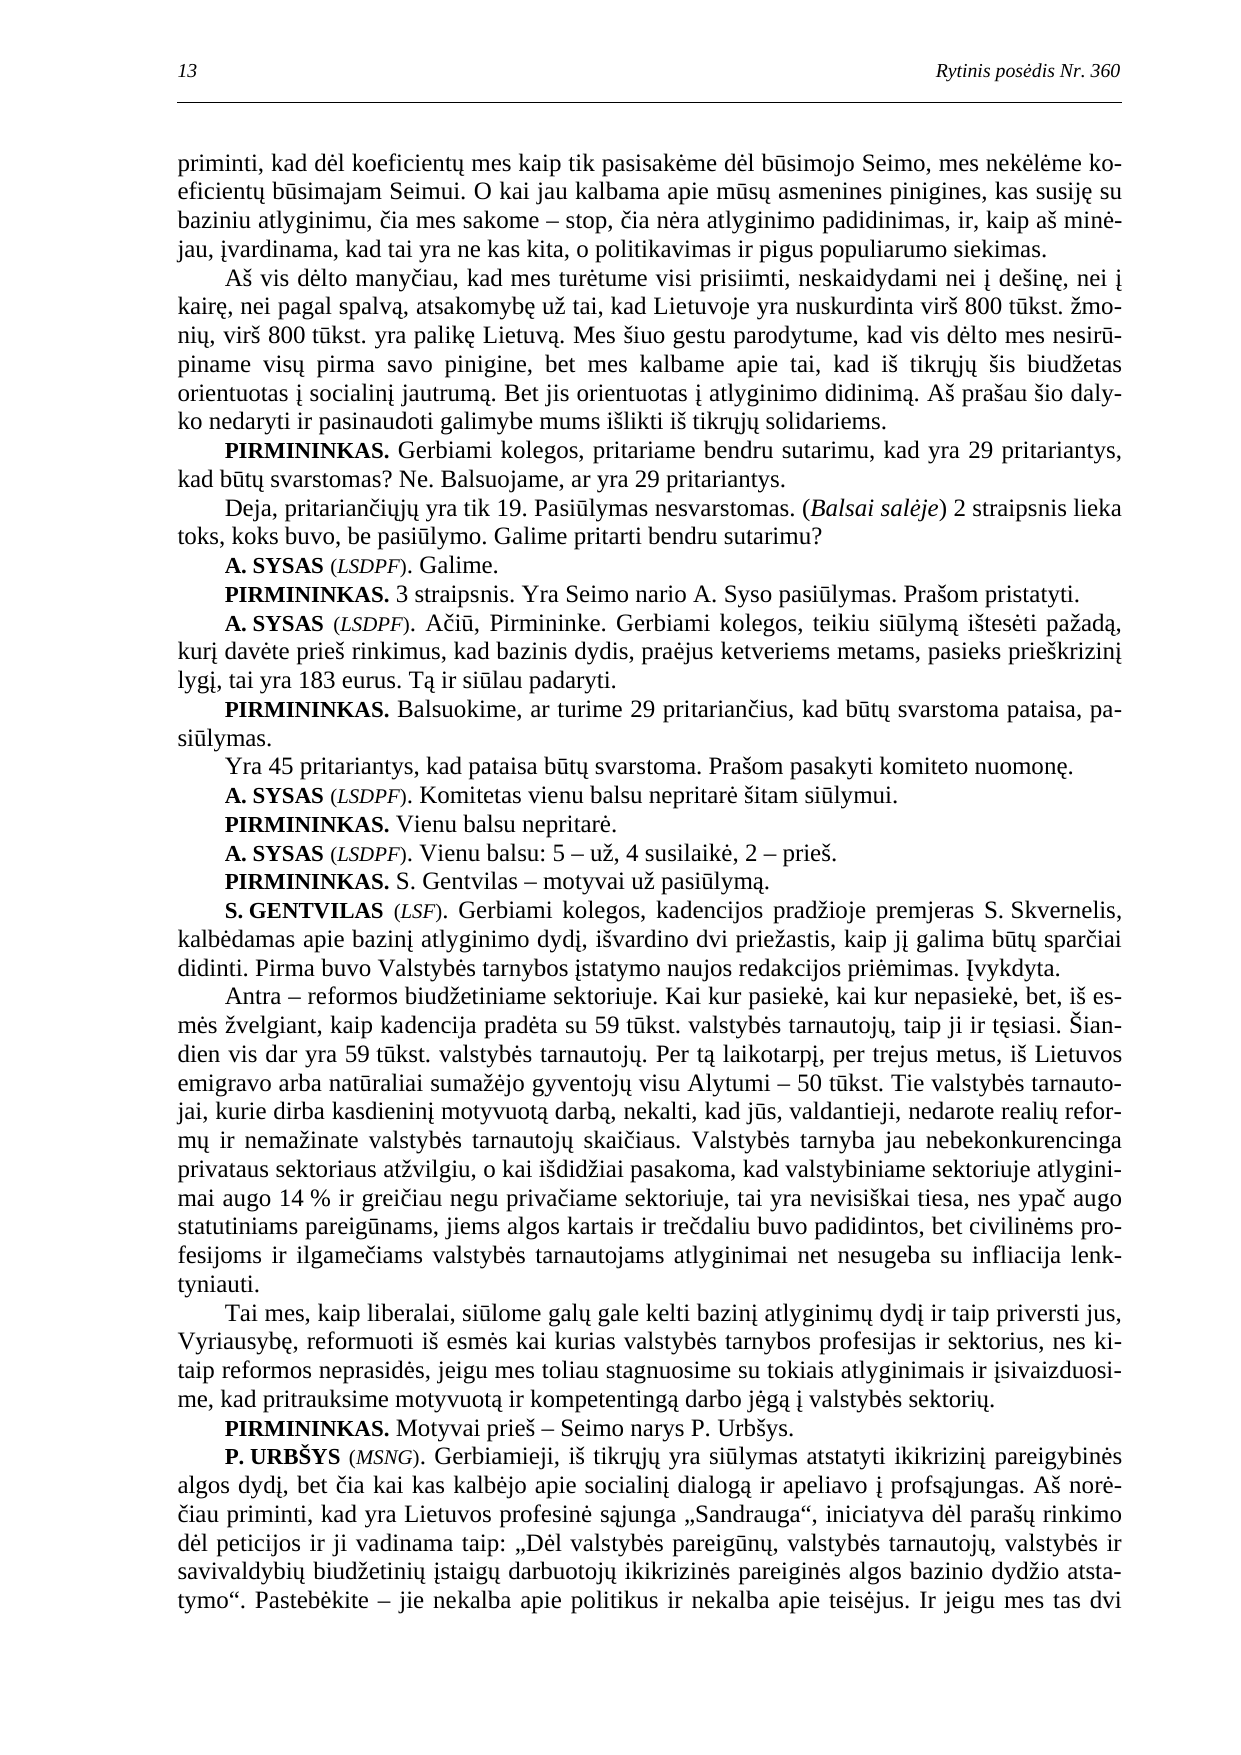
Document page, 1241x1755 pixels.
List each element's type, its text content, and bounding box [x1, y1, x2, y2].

text pri­min­ti, kad dėl ko­e­fi­cien­tų mes kaip tik pa­si­sa­kė­me dėl bū­si­mo­jo Sei­mo, mes ne­kė­lė­me ko­e­fi­cien­tų bū­si­ma­jam Sei­mui. O kai jau kal­ba­ma apie mū­sų as­me­ni­nes pi­ni­gi­nes, kas su­si­ję su ba­zi­niu at­ly­gi­ni­mu, čia mes sa­ko­me – stop, čia nė­ra at­ly­gi­ni­mo pa­di­di­ni­mas, ir, kaip aš mi­nė­jau, įvar­di­na­ma, kad tai yra ne kas ki­ta, o po­li­ti­ka­vi­mas ir pi­gus po­pu­lia­ru­mo sie­ki­mas. [177, 148, 1122, 263]
text A. SYSAS (LSDPF). Ačiū, Pir­mi­nin­ke. Ger­bia­mi ko­le­gos, tei­kiu siū­ly­mą iš­te­sė­ti pa­ža­dą, ku­rį da­vė­te prieš rin­ki­mus, kad ba­zi­nis dy­dis, pra­ėjus ket­ve­riems me­tams, pa­sieks prieš­kri­zi­nį ly­gį, tai yra 183 eu­rus. Tą ir siū­lau pa­da­ry­ti. [177, 608, 1122, 694]
text Aš vis dėl­to ma­ny­čiau, kad mes tu­rė­tu­me vi­si pri­si­im­ti, ne­skai­dydami nei į de­ši­nę, nei į kai­rę, nei pa­gal spal­vą, at­sa­ko­my­bę už tai, kad Lie­tu­vo­je yra nu­skur­din­ta virš 800 tūkst. žmo­nių, virš 800 tūkst. yra pa­li­kę Lie­tu­vą. Mes šiuo ges­tu pa­ro­dy­tu­me, kad vis dėl­to mes ne­si­rū­pi­na­me vi­sų pir­ma sa­vo pi­ni­gi­ne, bet mes kal­ba­me apie tai, kad iš tik­rų­jų šis biu­dže­tas orientuo­tas į so­cia­li­nį jaut­ru­mą. Bet jis orientuo­tas į at­ly­gi­ni­mo di­di­ni­mą. Aš pra­šau šio da­ly­ko ne­da­ry­ti ir pa­si­nau­do­ti ga­li­my­be mums iš­lik­ti iš tik­rų­jų so­li­da­riems. [177, 263, 1122, 435]
text P. URBŠYS (MSNG). Ger­bia­mie­ji, iš tik­rų­jų yra siū­ly­mas at­sta­ty­ti ikik­ri­zi­nį pa­rei­gy­bi­nės al­gos dy­dį, bet čia kai ­kas kal­bė­jo apie so­cia­li­nį dia­lo­gą ir ape­lia­vo į prof­są­jun­gas. Aš no­rė­čiau pri­min­ti, kad yra Lie­tu­vos profesinė ­są­jun­ga „San­drau­ga“, ini­cia­ty­va dėl pa­ra­šų rin­ki­mo dėl pe­ti­ci­jos ir ji va­di­na­ma taip: „Dėl vals­ty­bės pa­rei­gū­nų, vals­ty­bės tar­nau­to­jų, vals­ty­bės ir sa­vi­val­dy­bių biu­dže­ti­nių įstai­gų dar­buo­to­jų ikik­ri­zi­nės pa­rei­gi­nės al­gos ba­zi­nio dy­džio at­sta­ty­mo“. Pa­ste­bė­ki­te – jie ne­kal­ba apie po­li­ti­kus ir ne­kal­ba apie tei­sė­jus. Ir jei­gu mes tas dvi [177, 1441, 1122, 1614]
text A. SYSAS (LSDPF). Ko­mi­te­tas vie­nu bal­su ne­pri­ta­rė ši­tam siū­ly­mui. [177, 780, 1122, 809]
text PIRMININKAS. S. Gent­vi­las – mo­ty­vai už pa­siū­ly­mą. [177, 866, 1122, 895]
text An­tra – re­for­mos biu­dže­ti­nia­me sek­to­riu­je. Kai kur pa­sie­kė, kai kur ne­pa­sie­kė, bet, iš es­mės žvel­giant, kaip ka­den­ci­ja pra­dė­ta su 59 tūkst. vals­ty­bės tar­nau­to­jų, taip ji ir tę­sia­si. Šian­dien vis dar yra 59 tūkst. vals­ty­bės tar­nau­to­jų. Per tą lai­ko­tar­pį, per tre­jus me­tus, iš Lie­tu­vos emig­ra­vo ar­ba na­tū­ra­liai su­ma­žė­jo gy­ven­to­jų vi­su Aly­tu­mi – 50 tūks­t. Tie vals­ty­bės tar­nau­to­jai, ku­rie dir­ba kas­die­ni­nį mo­ty­vuo­tą dar­bą, ne­kal­ti, kad jūs, val­dan­tie­ji, ne­da­ro­te re­a­lių re­for­mų ir ne­ma­ži­na­te vals­ty­bės tar­nau­to­jų skai­čiaus. Vals­ty­bės tar­ny­ba jau ne­be­kon­ku­ren­cin­ga pri­va­taus sek­to­riaus at­žvil­giu, o kai iš­di­džiai pa­sa­ko­ma, kad vals­ty­bi­nia­me sek­to­riu­je at­ly­gi­ni­mai au­go 14 % ir grei­čiau ne­gu pri­va­čia­me sek­to­riu­je, tai yra ne­vi­siš­kai tie­sa, nes ypač au­go sta­tu­ti­niams pa­rei­gū­nams, jiems al­gos kar­tais ir treč­da­liu bu­vo pa­di­din­tos, bet ci­vi­li­nėms pro­fe­si­joms ir il­ga­me­čiams vals­ty­bės tar­nau­to­jams at­ly­gi­ni­mai net ne­su­ge­ba su in­flia­ci­ja lenk­tyniau­ti. [177, 981, 1122, 1298]
text PIRMININKAS. Ger­bia­mi ko­le­gos, pri­ta­ria­me ben­dru su­ta­ri­mu, kad yra 29 pri­ta­rian­tys, kad bū­tų svars­to­mas? Ne. Bal­suo­ja­me, ar yra 29 pri­ta­rian­tys. [177, 435, 1122, 493]
text S. GENTVILAS (LSF). Ger­bia­mi ko­le­gos, ka­den­ci­jos pra­džio­je prem­je­ras S. Skver­ne­lis, kal­bė­da­mas apie ba­zi­nį at­ly­gi­ni­mo dy­dį, iš­var­di­no dvi prie­žas­tis, kaip jį ga­li­ma bū­tų spar­čiai di­din­ti. Pir­ma bu­vo Vals­ty­bės tar­ny­bos įsta­ty­mo nau­jos re­dak­ci­jos pri­ėmi­mas. Įvyk­dy­ta. [177, 895, 1122, 981]
text PIRMININKAS. Vie­nu bal­su ne­pri­ta­rė. [177, 809, 1122, 838]
text Yra 45 pri­ta­rian­tys, kad pa­tai­sa bū­tų svars­to­ma. Pra­šom pa­sa­ky­ti ko­mi­te­to nuo­mo­nę. [177, 751, 1122, 780]
text De­ja, pri­ta­rian­čių­jų yra tik 19. Pa­siū­ly­mas ne­svars­to­mas. (Bal­sai sa­lė­je) 2 straips­nis lie­ka toks, koks bu­vo, be pa­siū­ly­mo. Ga­li­me pri­tar­ti ben­dru su­ta­ri­mu? [177, 493, 1122, 550]
text A. SYSAS (LSDPF). Ga­li­me. [177, 550, 1122, 579]
text PIRMININKAS. 3 straips­nis. Yra Sei­mo na­rio A. Sy­so pa­siū­ly­mas. Pra­šom pri­sta­ty­ti. [177, 579, 1122, 608]
text A. SYSAS (LSDPF). Vie­nu bal­su: 5 – už, 4 su­si­lai­kė, 2 – prieš. [177, 838, 1122, 866]
text PIRMININKAS. Bal­suo­ki­me, ar tu­ri­me 29 pri­ta­rian­čius, kad bū­tų svars­to­ma pa­tai­sa, pa­siū­ly­mas. [177, 694, 1122, 751]
text Tai mes, kaip li­be­ra­lai, siū­lo­me ga­lų ga­le kel­ti ba­zi­nį at­ly­gi­ni­mų dy­dį ir taip pri­vers­ti jus, Vy­riau­sy­bę, re­for­muo­ti iš es­mės kai ku­rias vals­ty­bės tar­ny­bos pro­fe­si­jas ir sek­to­rius, nes ki­taip re­for­mos ne­pra­si­dės, jei­gu mes to­liau stag­nuo­si­me su to­kiais at­ly­gi­ni­mais ir įsi­vaiz­duo­si­me, kad pri­trauk­si­me mo­ty­vuo­tą ir kom­pe­ten­tin­gą dar­bo jė­gą į vals­ty­bės sek­to­rių. [177, 1298, 1122, 1413]
text PIRMININKAS. Mo­ty­vai prieš – Sei­mo na­rys P. Urb­šys. [177, 1413, 1122, 1441]
